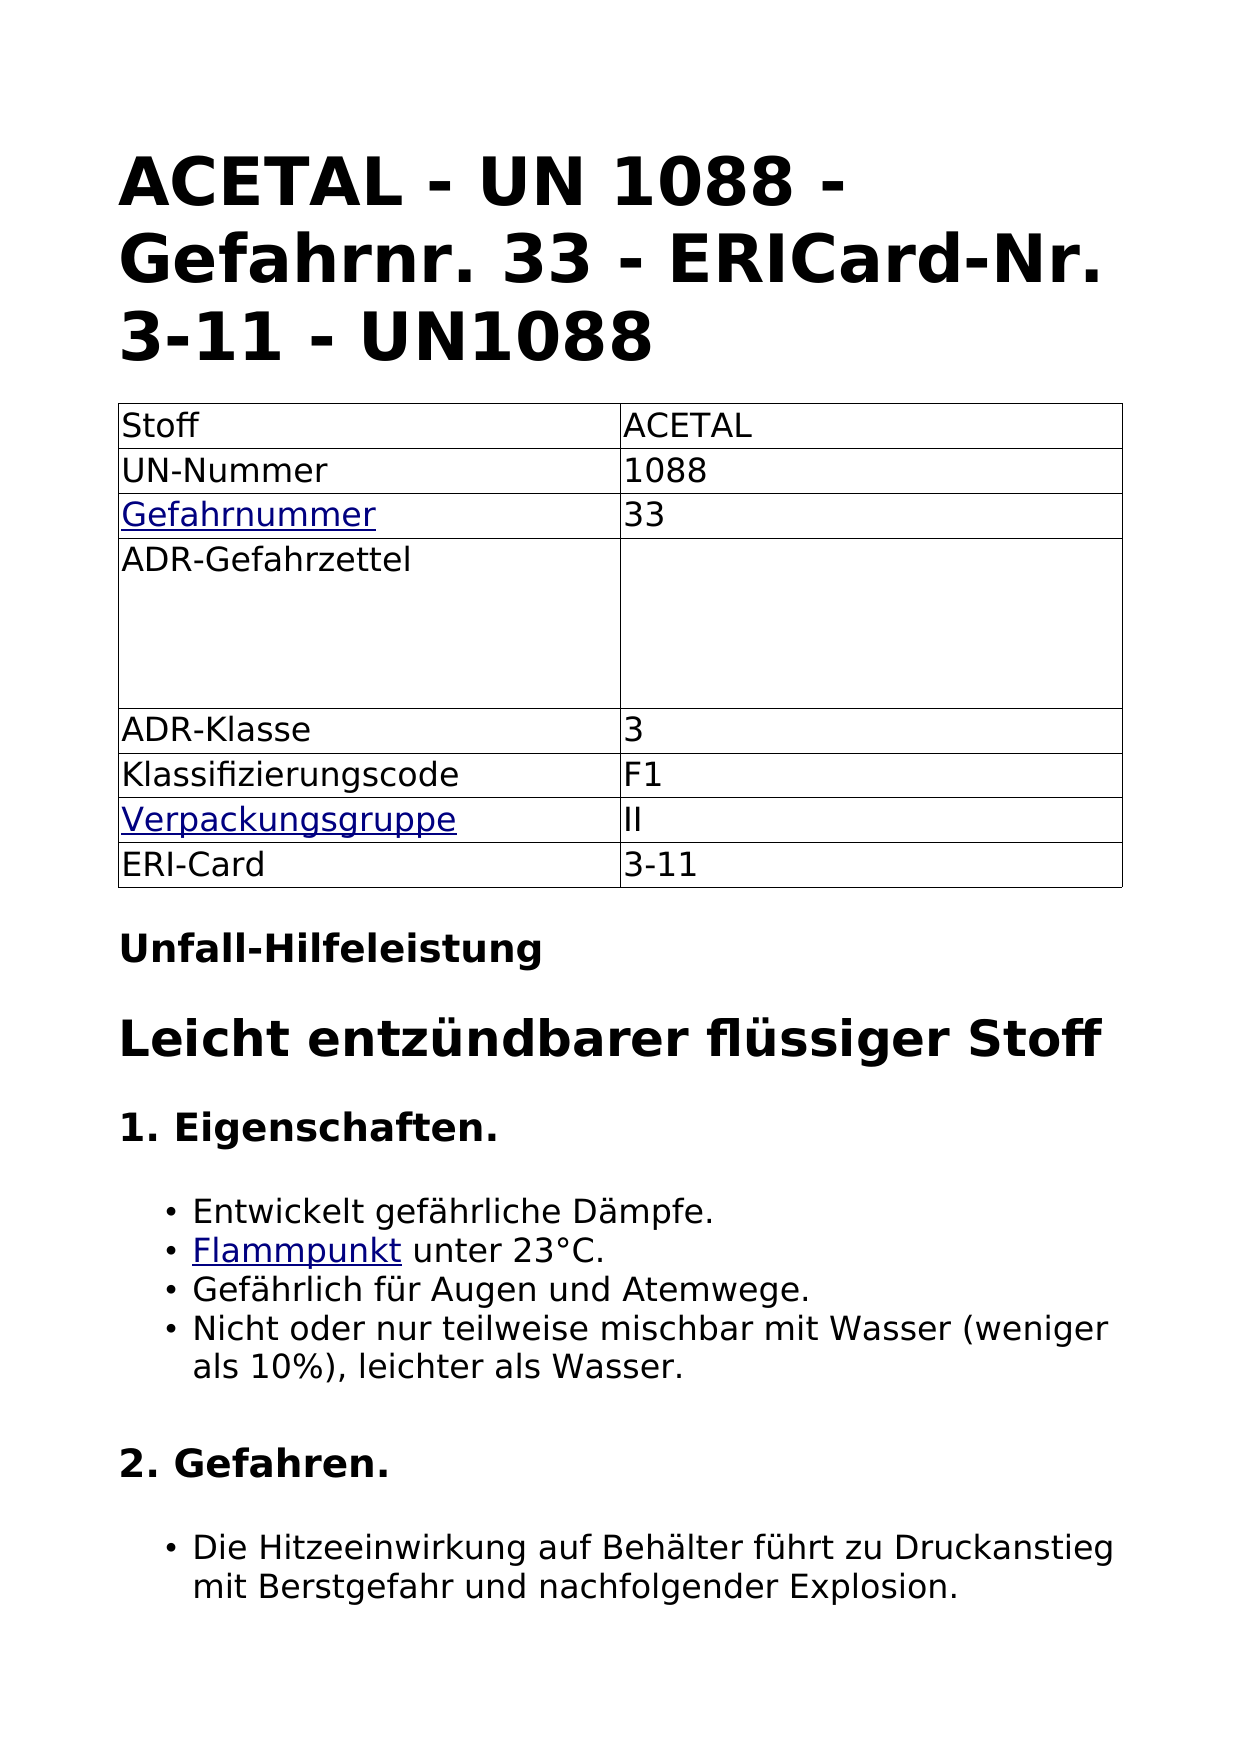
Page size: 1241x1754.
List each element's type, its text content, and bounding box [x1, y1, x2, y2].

table_header Stoff [119, 404, 620, 448]
table_cell Klassifizierungscode [119, 754, 620, 797]
table_cell 3 [621, 709, 1122, 752]
table_cell 1088 [621, 449, 1122, 493]
list Entwickelt gefährliche Dämpfe. [177, 1192, 1122, 1231]
subtitle 2. Gefahren. [118, 1441, 1122, 1486]
table_cell F1 [621, 754, 1122, 797]
table_cell 33 [621, 494, 1122, 538]
table_cell Verpackungsgruppe [119, 798, 620, 842]
table_cell ADR-Klasse [119, 709, 620, 752]
subtitle Unfall-Hilfeleistung [118, 927, 1122, 972]
subtitle 1. Eigenschaften. [118, 1105, 1122, 1150]
list Flammpunkt unter 23°C. [177, 1231, 1122, 1270]
table_cell UN-Nummer [119, 449, 620, 493]
subtitle ACETAL - UN 1088 - Gefahrnr. 33 - ERICard-Nr. 3-11 - UN1088 [118, 143, 1122, 376]
list Die Hitzeeinwirkung auf Behälter führt zu Druckanstieg mit Berstgefahr und nachfolgender Explosion. [177, 1528, 1122, 1606]
subtitle Leicht entzündbarer flüssiger Stoff [118, 1009, 1122, 1068]
table_cell ADR-Gefahrzettel [119, 539, 620, 708]
table_cell ERI-Card [119, 843, 620, 887]
table_cell 3-11 [621, 843, 1122, 887]
table_cell [621, 539, 1122, 708]
table_cell Gefahrnummer [119, 494, 620, 538]
table_cell II [621, 798, 1122, 842]
list Gefährlich für Augen und Atemwege. [177, 1270, 1122, 1309]
list Nicht oder nur teilweise mischbar mit Wasser (weniger als 10%), leichter als Wasser. [177, 1309, 1122, 1387]
table_header ACETAL [621, 404, 1122, 448]
